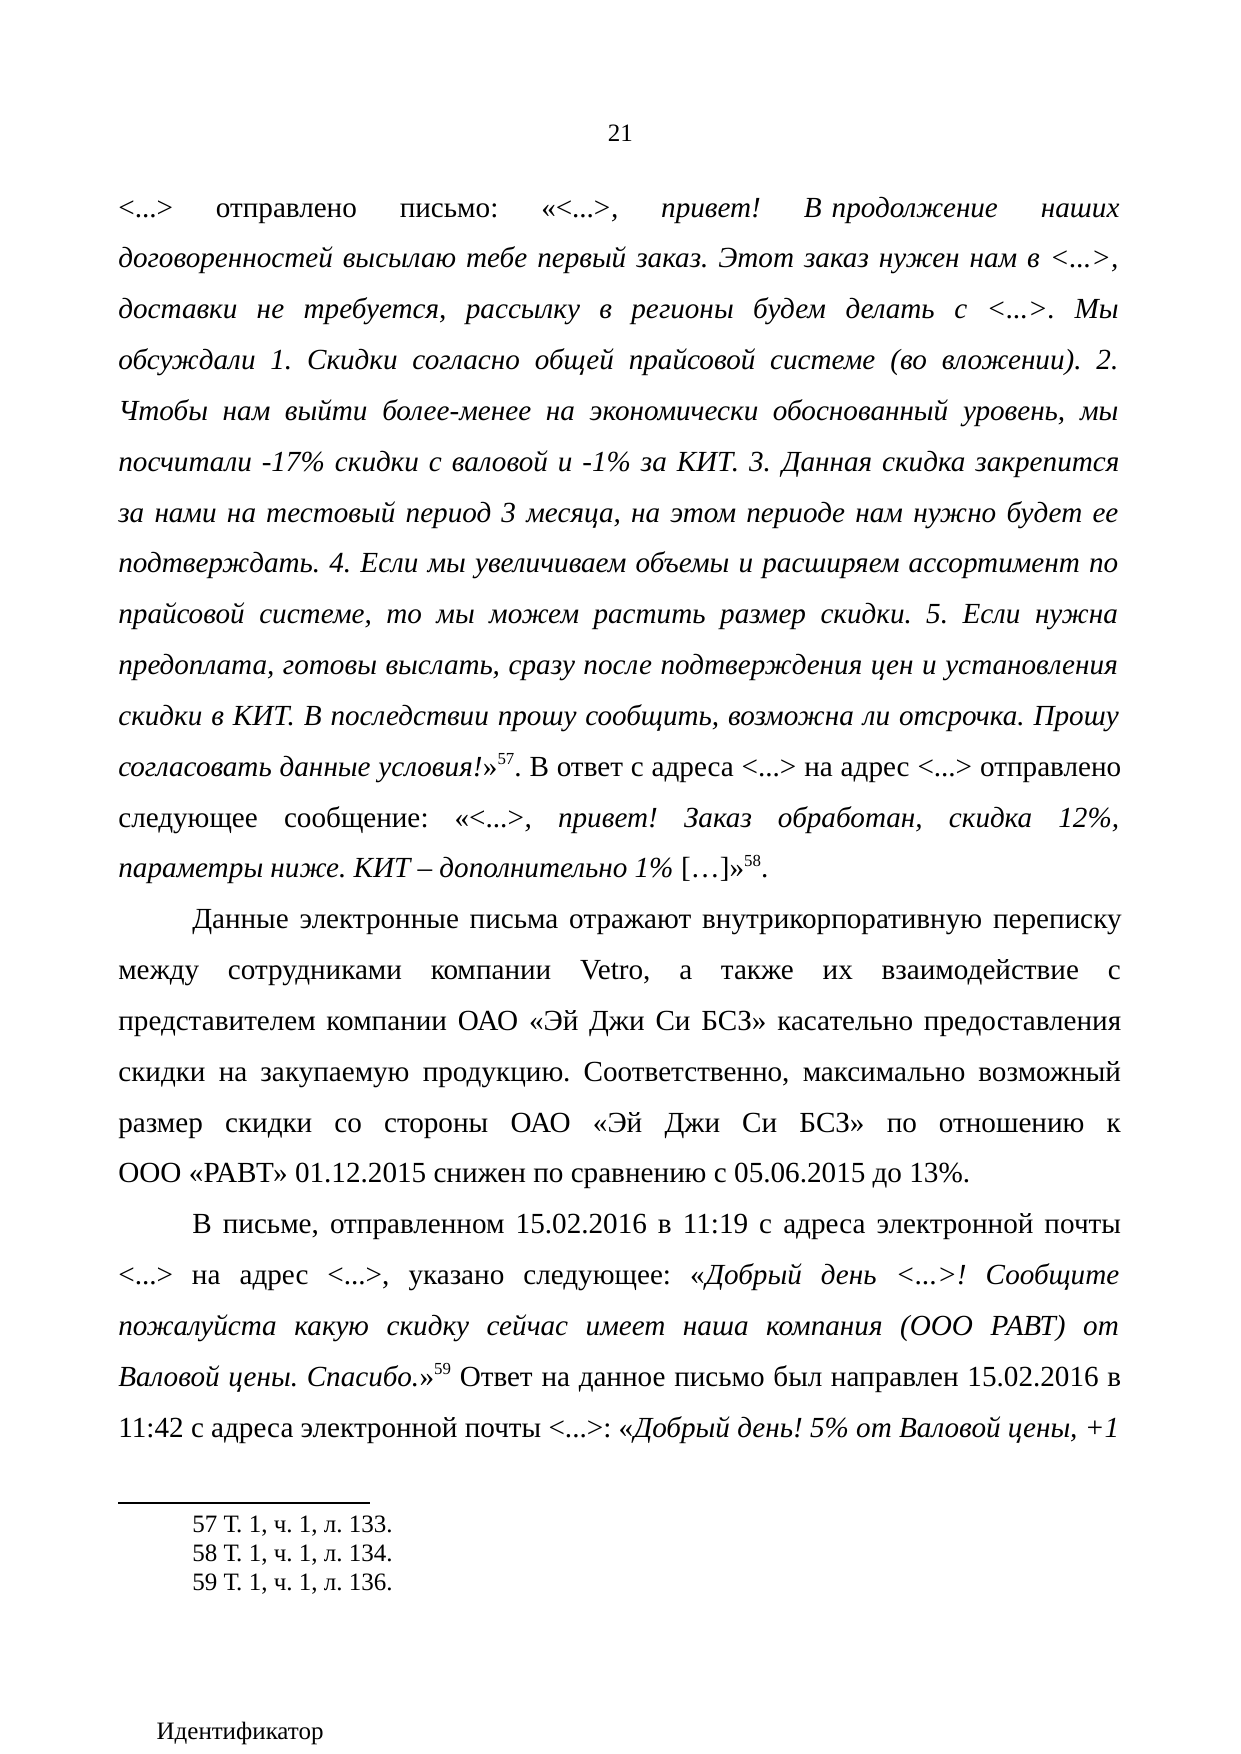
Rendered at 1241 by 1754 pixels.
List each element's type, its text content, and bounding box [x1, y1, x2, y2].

text Т. 1, ч. 1, л. 134. [118, 1538, 1122, 1567]
text Данные электронные письма отражают внутрикорпоративную переписку между сотрудниками компании Vetro, а также их взаимодействие с представителем компании ОАО «Эй Джи Си БСЗ» касательно предоставления скидки на закупаемую продукцию. Соответственно, максимально возможный размер скидки со стороны ОАО «Эй Джи Си БСЗ» по отношению к ООО «РАВТ» 01.12.2015 снижен по сравнению с 05.06.2015 до 13%. [118, 888, 1122, 1193]
text Т. 1, ч. 1, л. 136. [118, 1567, 1122, 1595]
text Т. 1, ч. 1, л. 133. [118, 1509, 1122, 1538]
text <...> отправлено письмо: «<...>, привет! В продолжение наших договоренностей высылаю тебе первый заказ. Этот заказ нужен нам в <...>, доставки не требуется, рассылку в регионы будем делать с <...>. Мы обсуждали 1. Скидки согласно общей прайсовой системе (во вложении). 2. Чтобы нам выйти более-менее на экономически обоснованный уровень, мы посчитали -17% скидки с валовой и -1% за КИТ. 3. Данная скидка закрепится за нами на тестовый период 3 месяца, на этом периоде нам нужно будет ее подтверждать. 4. Если мы увеличиваем объемы и расширяем ассортимент по прайсовой системе, то мы можем растить размер скидки. 5. Если нужна предоплата, готовы выслать, сразу после подтверждения цен и установления скидки в КИТ. В последствии прошу сообщить, возможна ли отсрочка. Прошу согласовать данные условия!». В ответ с адреса <...> на адрес <...> отправлено следующее сообщение: «<...>, привет! Заказ обработан, скидка 12%, параметры ниже. КИТ – дополнительно 1% […]». [118, 176, 1122, 888]
text В письме, отправленном 15.02.2016 в 11:19 с адреса электронной почты <...> на адрес <...>, указано следующее: «Добрый день <...>! Сообщите пожалуйста какую скидку сейчас имеет наша компания (ООО РАВТ) от Валовой цены. Спасибо.» Ответ на данное письмо был направлен 15.02.2016 в 11:42 с адреса электронной почты <...>: «Добрый день! 5% от Валовой цены, +1 [118, 1193, 1122, 1447]
